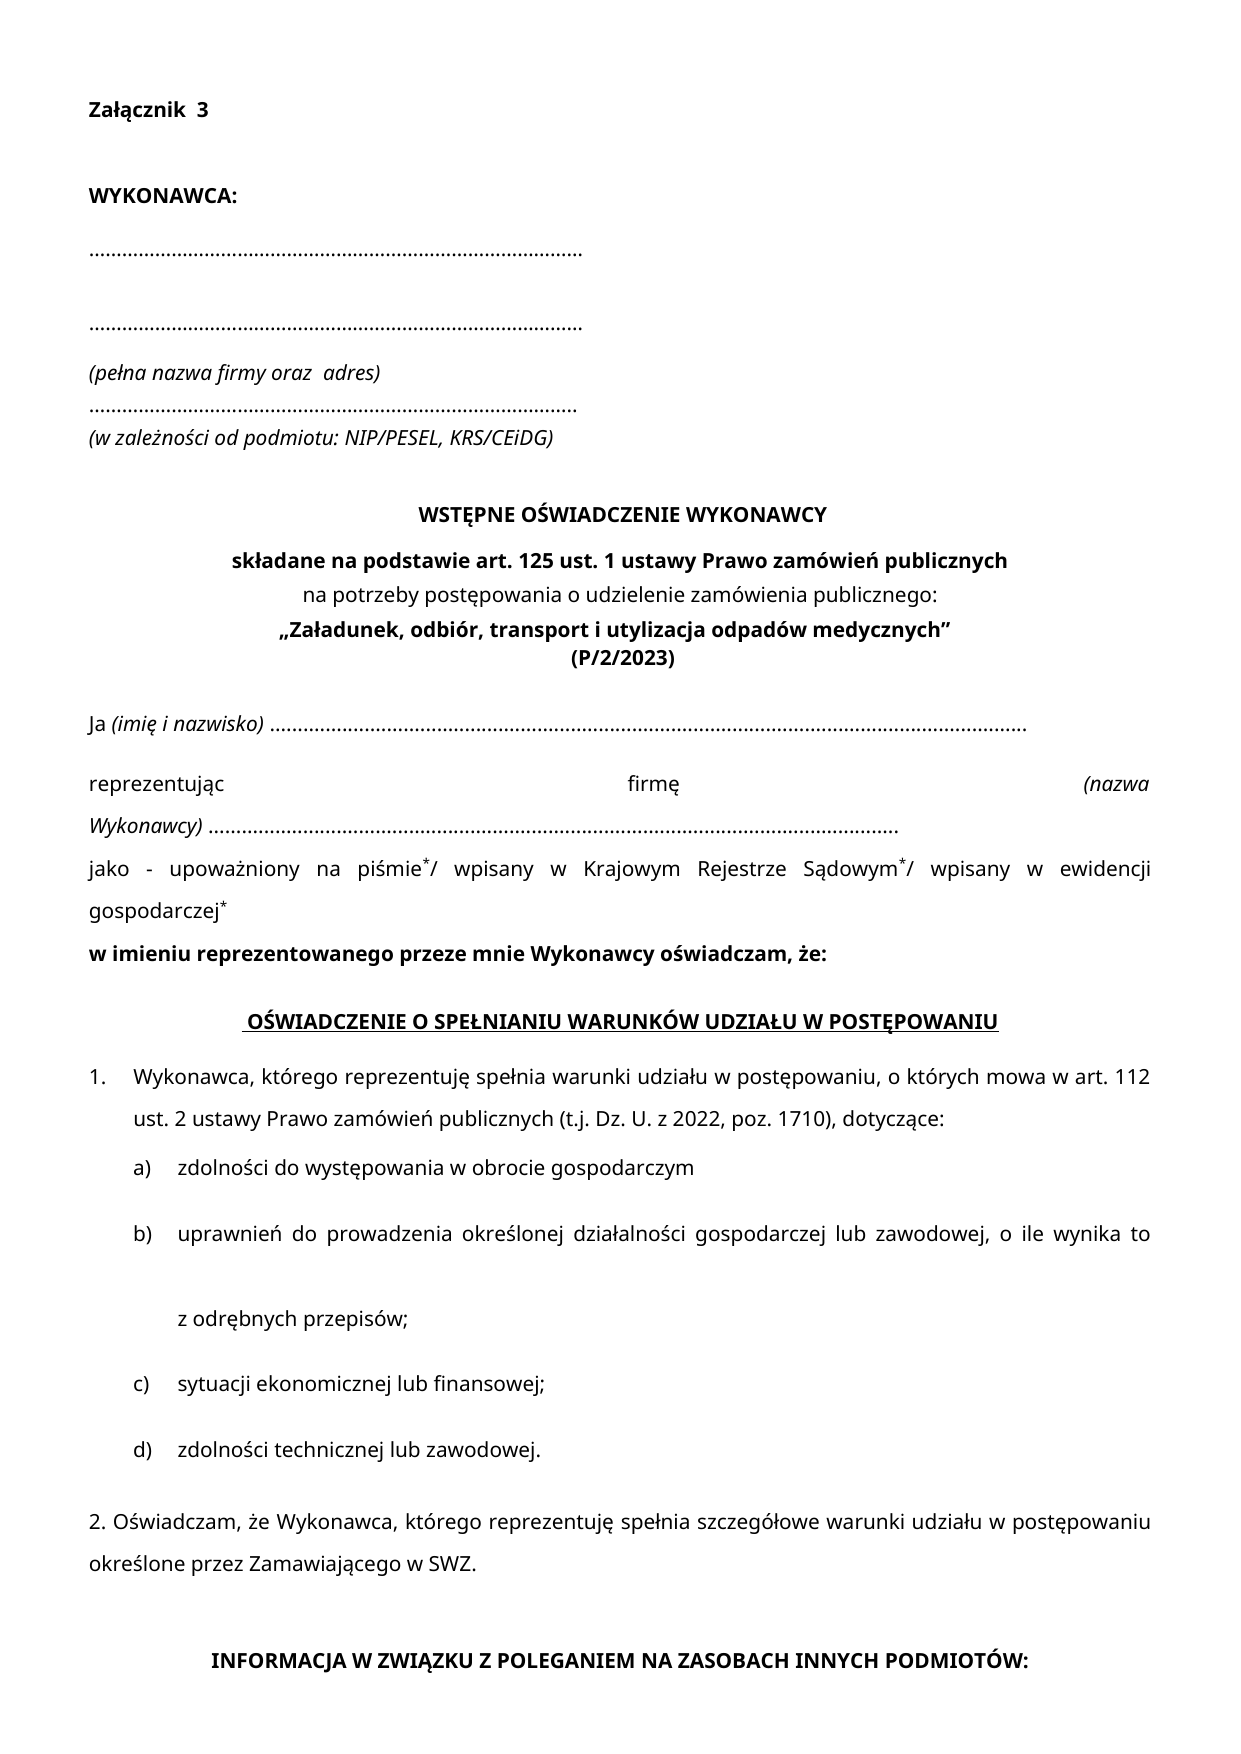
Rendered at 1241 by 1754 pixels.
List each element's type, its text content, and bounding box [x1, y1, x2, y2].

text „Załadunek, odbiór, transport i utylizacja odpadów medycznych” [89, 615, 1152, 643]
text INFORMACJA W ZWIĄZKU Z POLEGANIEM NA ZASOBACH INNYCH PODMIOTÓW: [89, 1646, 1152, 1675]
text (w zależności od podmiotu: NIP/PESEL, KRS/CEiDG) [89, 423, 1152, 451]
text składane na podstawie art. 125 ust. 1 ustawy Prawo zamówień publicznych [89, 546, 1152, 574]
text reprezentując firmę (nazwa Wykonawcy) ............................................................................................................................ [89, 769, 1152, 840]
list zdolności technicznej lub zawodowej. [133, 1435, 1152, 1463]
list sytuacji ekonomicznej lub finansowej; [133, 1369, 1152, 1398]
list Wykonawca, którego reprezentuję spełnia warunki udziału w postępowaniu, o których mowa w art. 112 ust. 2 ustawy Prawo zamówień publicznych (t.j. Dz. U. z 2022, poz. 1710), dotyczące: [89, 1062, 1152, 1133]
text …………………………………………………………………………….. [89, 390, 1152, 419]
text OŚWIADCZENIE O SPEŁNIANIU WARUNKÓW UDZIAŁU W POSTĘPOWANIU [89, 1007, 1152, 1035]
text Załącznik 3 [89, 95, 1152, 124]
text na potrzeby postępowania o udzielenie zamówienia publicznego: [89, 580, 1152, 609]
text WYKONAWCA: [89, 181, 1152, 209]
list zdolności do występowania w obrocie gospodarczym [133, 1153, 1152, 1182]
text ……………………………………………………………………………… [89, 308, 1152, 337]
text Ja (imię i nazwisko) ........................................................................................................................................ [89, 709, 1152, 738]
text (P/2/2023) [89, 643, 1152, 672]
text (pełna nazwa firmy oraz adres) [89, 358, 1152, 386]
text ……………………………………………………………………………… [89, 234, 1152, 263]
text WSTĘPNE OŚWIADCZENIE WYKONAWCY [89, 501, 1152, 529]
text 2. Oświadczam, że Wykonawca, którego reprezentuję spełnia szczegółowe warunki udziału w postępowaniu określone przez Zamawiającego w SWZ. [89, 1507, 1152, 1578]
list uprawnień do prowadzenia określonej działalności gospodarczej lub zawodowej, o ile wynika to z odrębnych przepisów; [133, 1219, 1152, 1332]
text jako - upoważniony na piśmie*/ wpisany w Krajowym Rejestrze Sądowym*/ wpisany w ewidencji gospodarczej* w imieniu reprezentowanego przeze mnie Wykonawcy oświadczam, że: [89, 854, 1152, 968]
